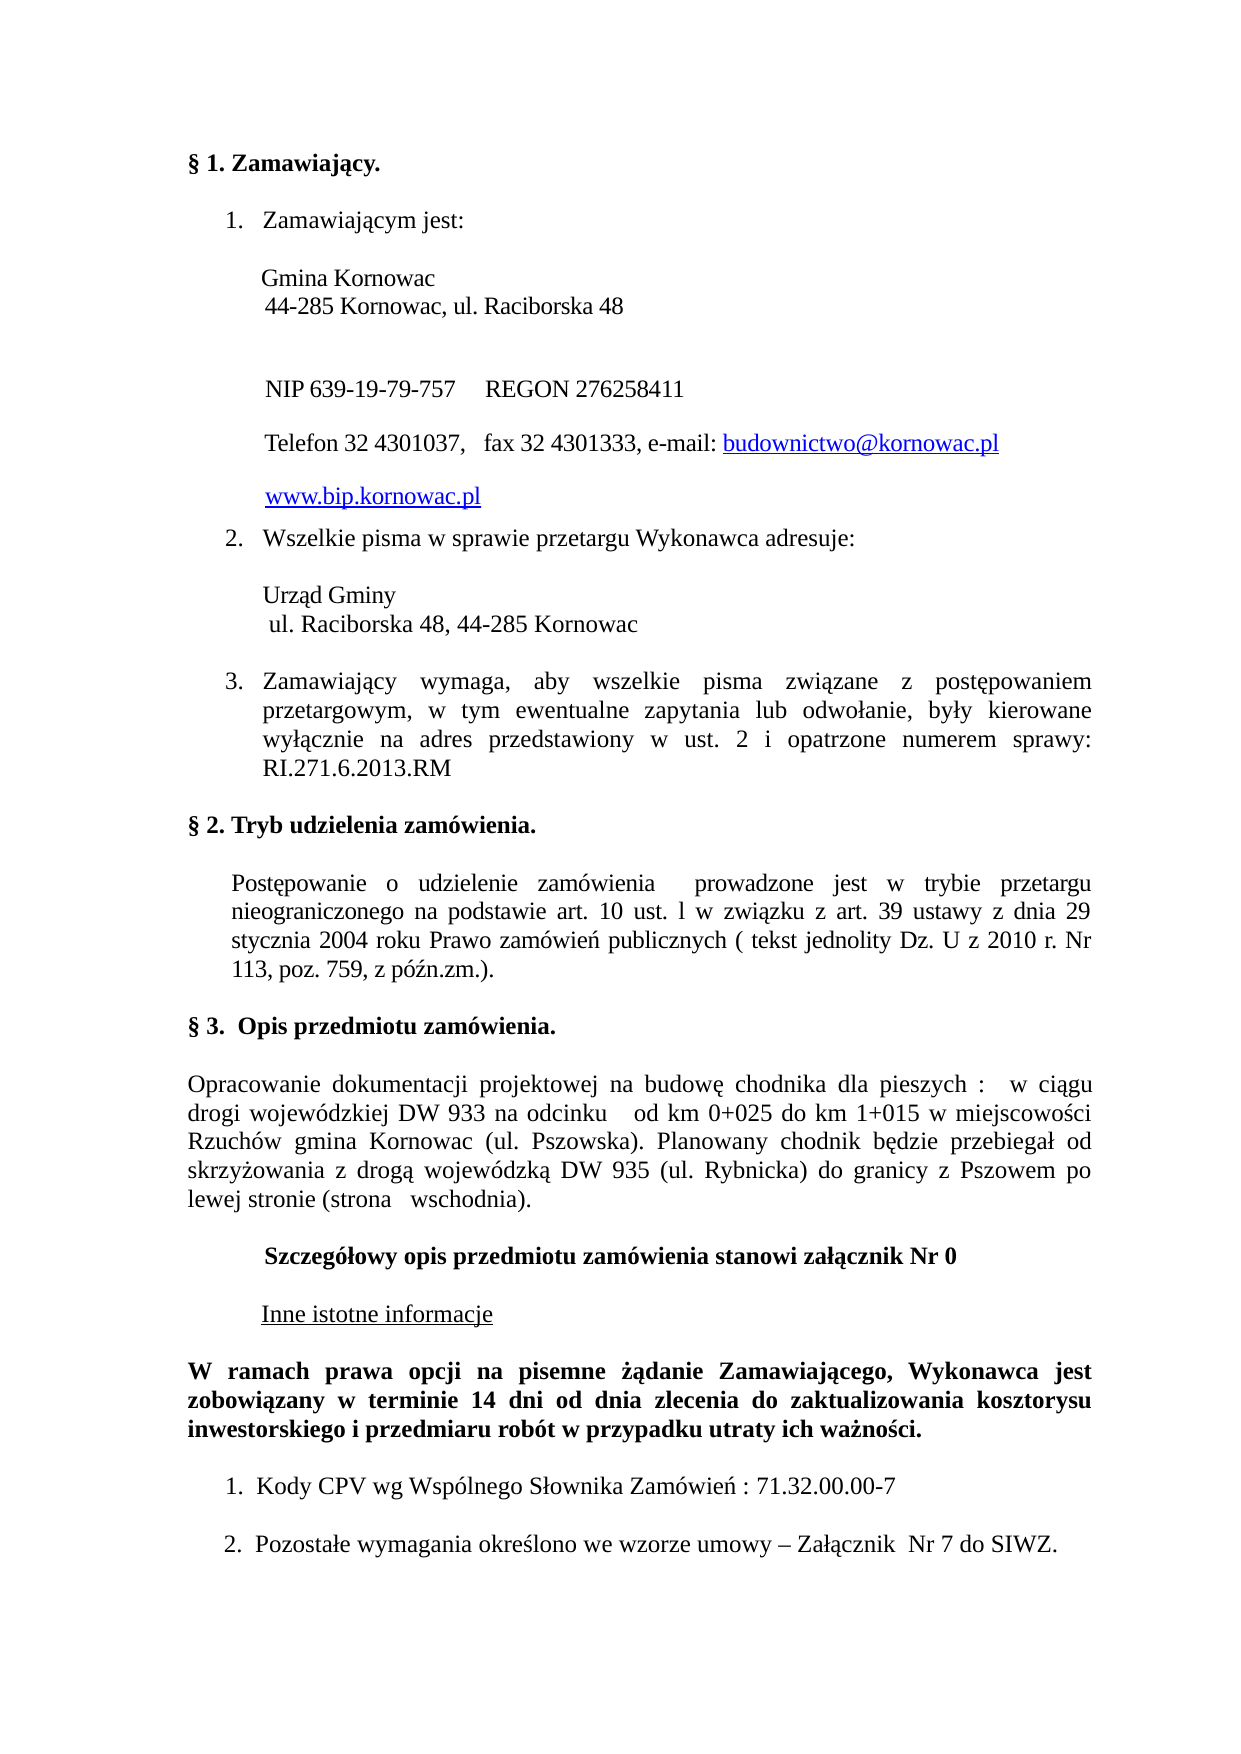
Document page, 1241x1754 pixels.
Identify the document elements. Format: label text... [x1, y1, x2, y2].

text § 3. Opis przedmiotu zamówienia. [187, 1011, 1093, 1040]
list Zamawiający wymaga, aby wszelkie pisma związane z postępowaniem przetargowym, w tym ewentualne zapytania lub odwołanie, były kierowane wyłącznie na adres przedstawiony w ust. 2 i opatrzone numerem sprawy: RI.271.6.2013.RM [225, 666, 1093, 781]
text ul. Raciborska 48, 44-285 Kornowac [187, 609, 1093, 638]
text Opracowanie dokumentacji projektowej na budowę chodnika dla pieszych : w ciągu drogi wojewódzkiej DW 933 na odcinku od km 0+025 do km 1+015 w miejscowości Rzuchów gmina Kornowac (ul. Pszowska). Planowany chodnik będzie przebiegał od skrzyżowania z drogą wojewódzką DW 935 (ul. Rybnicka) do granicy z Pszowem po lewej stronie (strona wschodnia). [187, 1069, 1093, 1213]
text Postępowanie o udzielenie zamówienia prowadzone jest w trybie przetargu nieograniczonego na podstawie art. 10 ust. l w związku z art. 39 ustawy z dnia 29 stycznia 2004 roku Prawo zamówień publicznych ( tekst jednolity Dz. U z 2010 r. Nr 113, poz. 759, z późn.zm.). [231, 868, 1093, 983]
text Telefon 32 4301037, fax 32 4301333, e-mail: budownictwo@kornowac.pl [187, 428, 1093, 456]
text § 2. Tryb udzielenia zamówienia. [187, 810, 1093, 839]
text NIP 639-19-79-757 REGON 276258411 [187, 374, 1093, 403]
text 1. Kody CPV wg Wspólnego Słownika Zamówień : 71.32.00.00-7 [187, 1471, 1093, 1500]
text 2. Pozostałe wymagania określono we wzorze umowy – Załącznik Nr 7 do SIWZ. [224, 1529, 1093, 1558]
list Wszelkie pisma w sprawie przetargu Wykonawca adresuje: [225, 523, 1093, 551]
text Gmina Kornowac [187, 263, 1093, 291]
text www.bip.kornowac.pl [187, 481, 1093, 510]
list Szczegółowy opis przedmiotu zamówienia stanowi załącznik Nr 0 [225, 1241, 1093, 1270]
list Zamawiającym jest: [225, 205, 1093, 234]
text W ramach prawa opcji na pisemne żądanie Zamawiającego, Wykonawca jest zobowiązany w terminie 14 dni od dnia zlecenia do zaktualizowania kosztorysu inwestorskiego i przedmiaru robót w przypadku utraty ich ważności. [187, 1356, 1093, 1443]
text Inne istotne informacje [261, 1299, 1093, 1328]
text 44-285 Kornowac, ul. Raciborska 48 [187, 291, 1093, 320]
text Urząd Gminy [187, 580, 1093, 609]
text § 1. Zamawiający. Roman Stoś [187, 148, 1093, 176]
